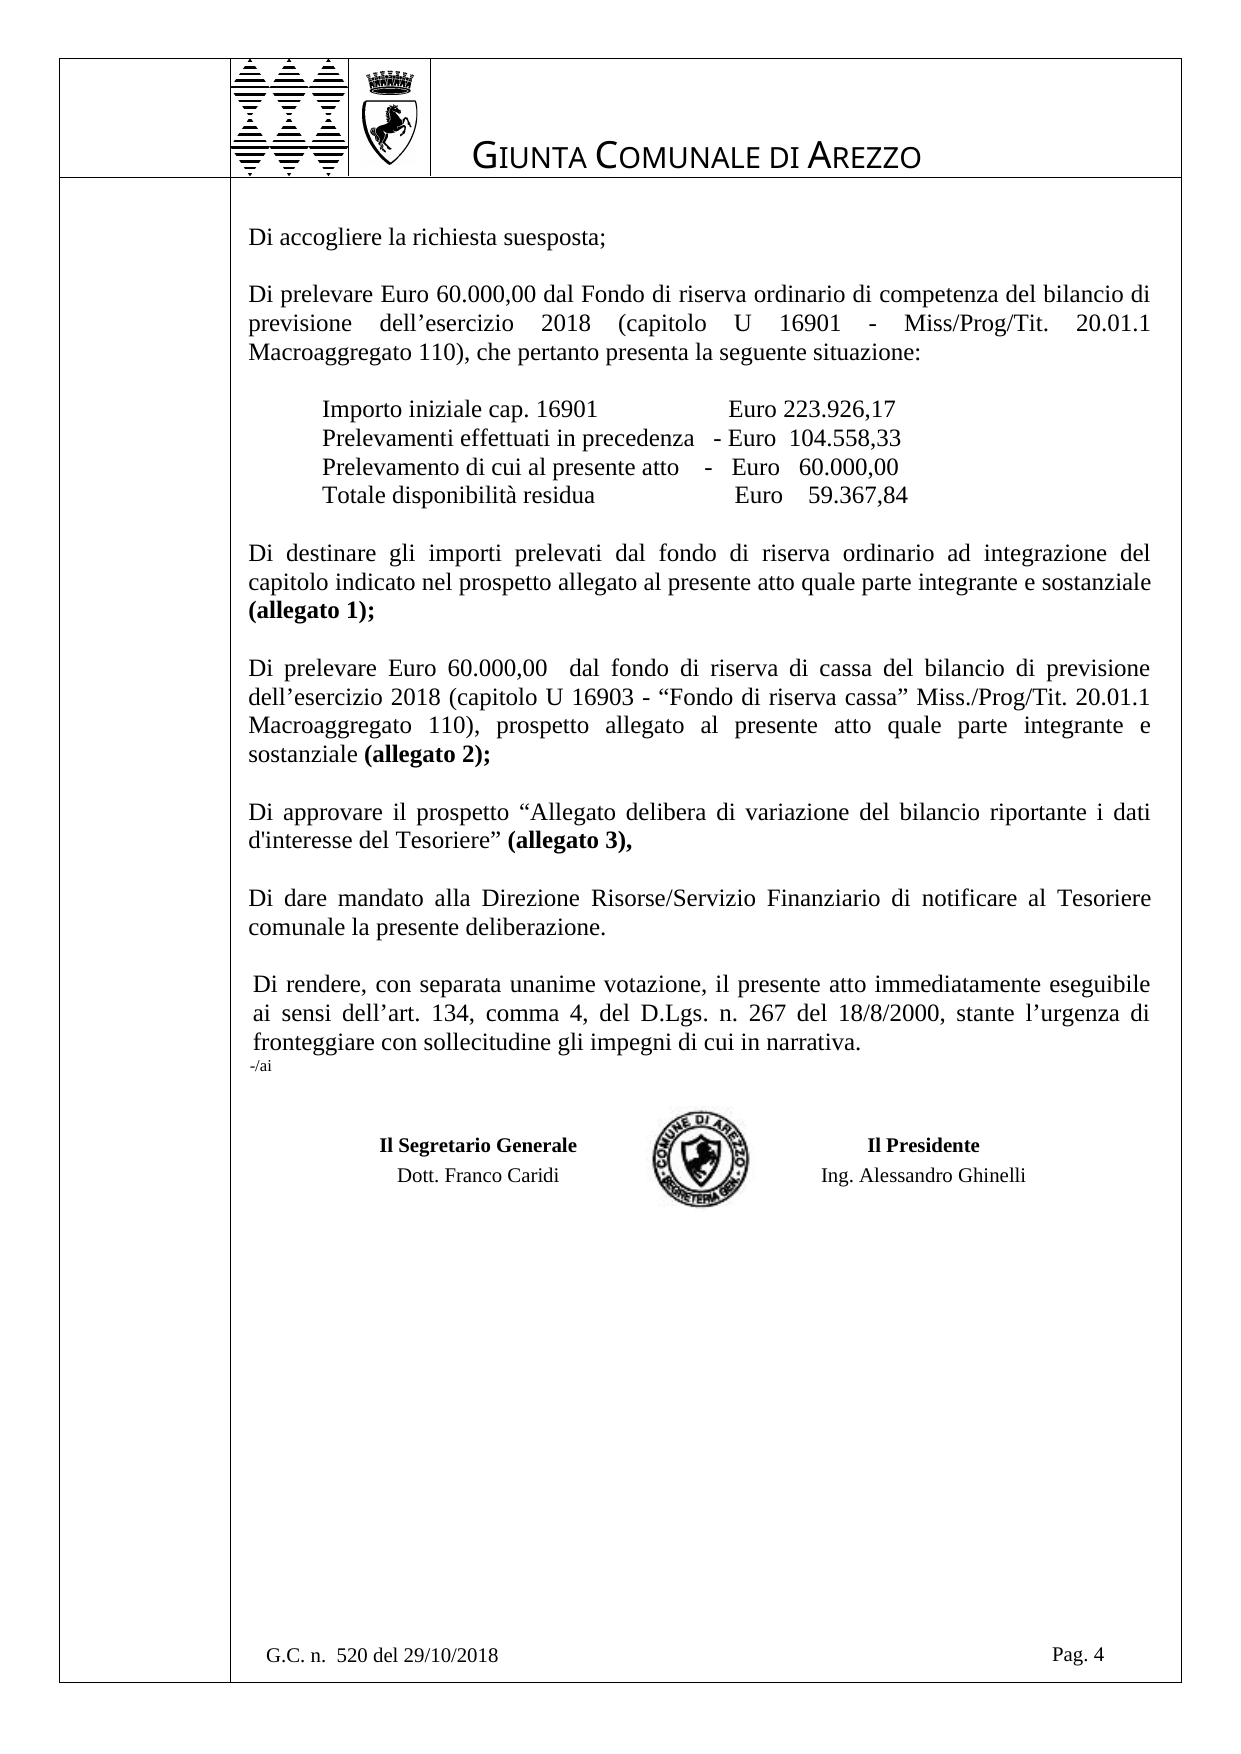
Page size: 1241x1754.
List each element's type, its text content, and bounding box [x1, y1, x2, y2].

text Prelevamenti effettuati in precedenza - Euro 104.558,33 [322, 423, 1152, 452]
text Di prelevare Euro 60.000,00 dal Fondo di riserva ordinario di competenza del bilancio di previsione dell’esercizio 2018 (capitolo U 16901 - Miss/Prog/Tit. 20.01.1 Macroaggregato 110), che pertanto presenta la seguente situazione: [248, 279, 1152, 365]
text Di accogliere la richiesta suesposta; [248, 222, 1152, 250]
text -/ai [249, 1055, 1152, 1074]
text Totale disponibilità residua Euro 59.367,84 [322, 480, 1152, 509]
text Prelevamento di cui al presente atto - Euro 60.000,00 [322, 452, 1152, 480]
table_header Il Presidente Ing. Alessandro Ghinelli [766, 1101, 1081, 1249]
table_header Il Segretario Generale Dott. Franco Caridi [320, 1101, 636, 1249]
text Di rendere, con separata unanime votazione, il presente atto immediatamente eseguibile ai sensi dell’art. 134, comma 4, del D.Lgs. n. 267 del 18/8/2000, stante l’urgenza di fronteggiare con sollecitudine gli impegni di cui in narrativa. [253, 969, 1152, 1055]
text Importo iniziale cap. 16901 Euro 223.926,17 [322, 394, 1152, 423]
text Di prelevare Euro 60.000,00 dal fondo di riserva di cassa del bilancio di previsione dell’esercizio 2018 (capitolo U 16903 - “Fondo di riserva cassa” Miss./Prog/Tit. 20.01.1 Macroaggregato 110), prospetto allegato al presente atto quale parte integrante e sostanziale (allegato 2); [248, 653, 1152, 768]
picture [646, 1106, 756, 1215]
picture [361, 70, 418, 165]
table_header [636, 1101, 766, 1249]
text Di approvare il prospetto “Allegato delibera di variazione del bilancio riportante i dati d'interesse del Tesoriere” (allegato 3), [248, 797, 1152, 854]
text Di destinare gli importi prelevati dal fondo di riserva ordinario ad integrazione del capitolo indicato nel prospetto allegato al presente atto quale parte integrante e sostanziale (allegato 1); [248, 538, 1152, 624]
text Di dare mandato alla Direzione Risorse/Servizio Finanziario di notificare al Tesoriere comunale la presente deliberazione. [248, 883, 1152, 940]
